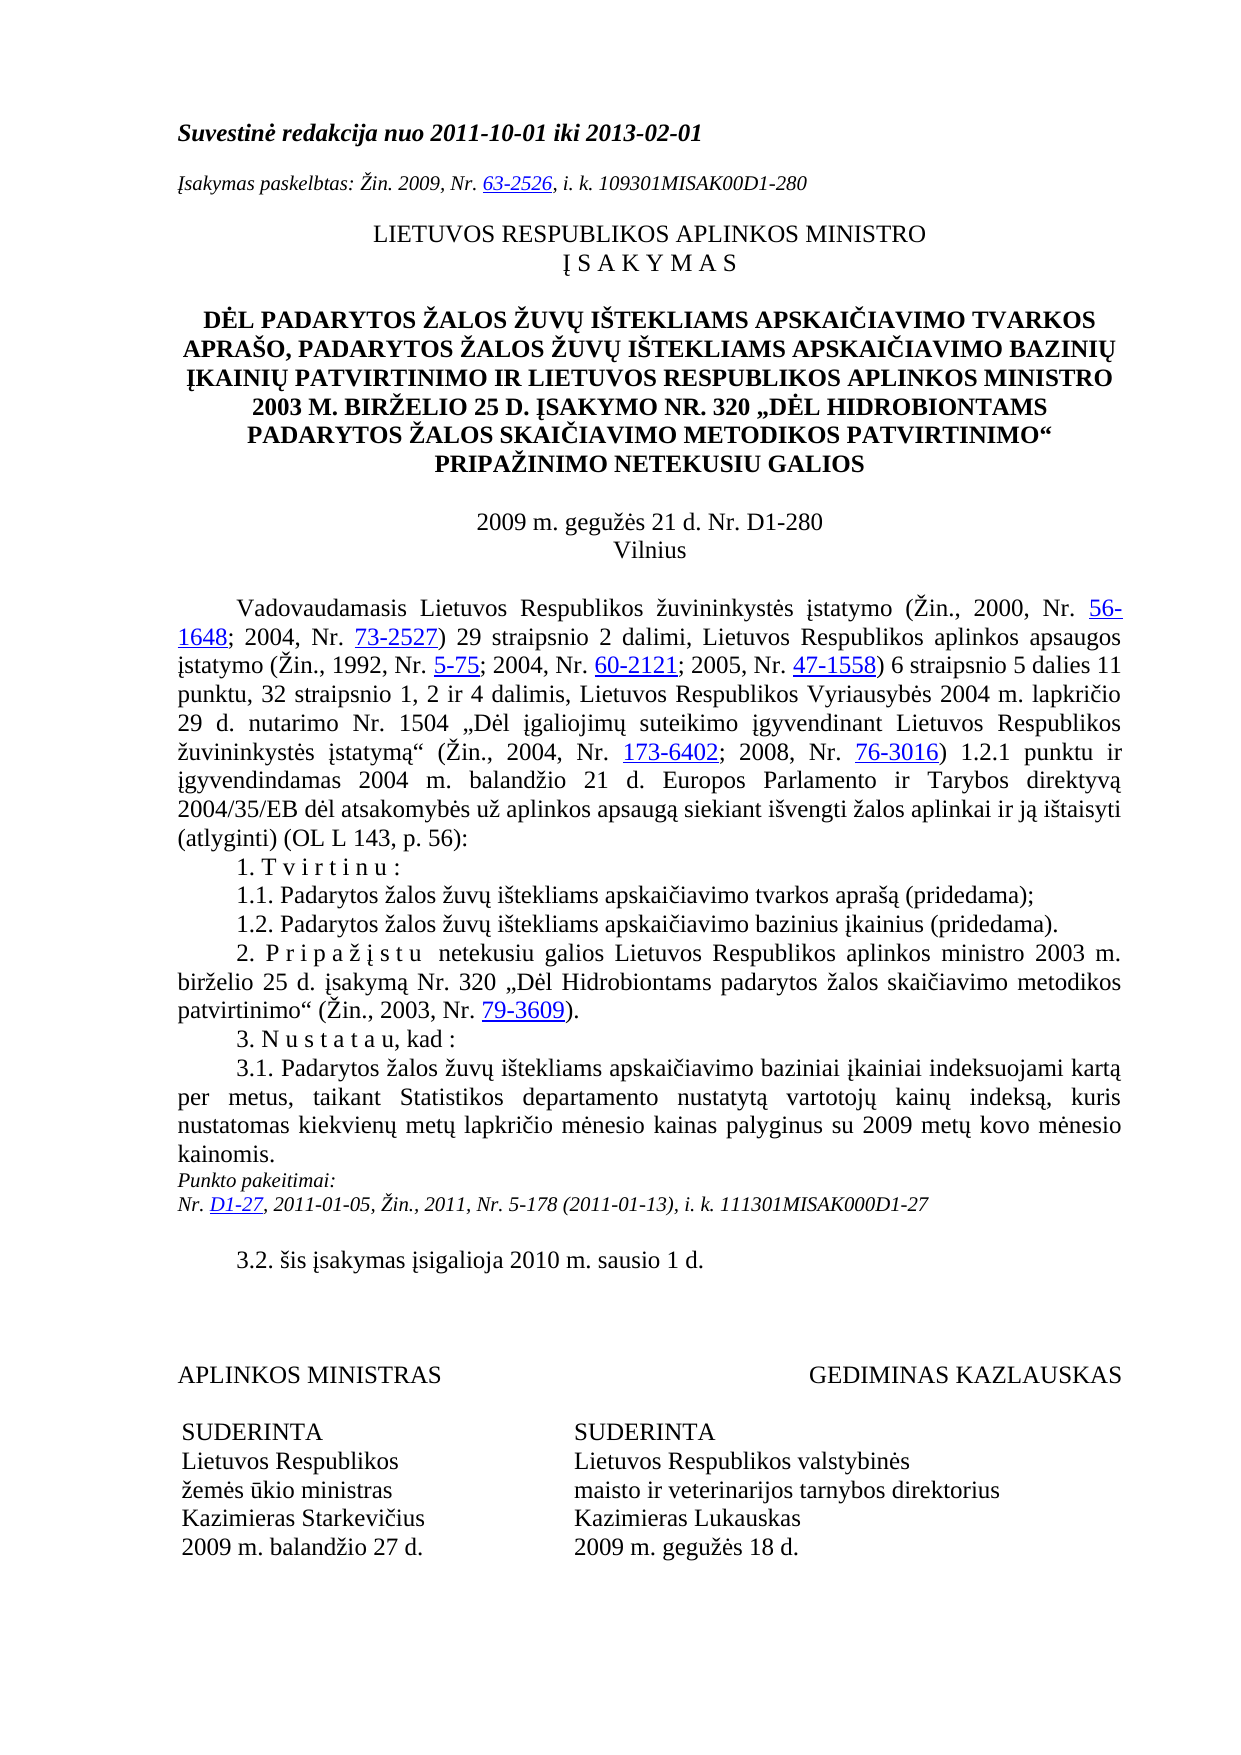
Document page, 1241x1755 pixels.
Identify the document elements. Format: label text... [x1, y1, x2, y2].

text Nr. D1-27, 2011-01-05, Žin., 2011, Nr. 5-178 (2011-01-13), i. k. 111301MISAK000D1-27 [177, 1192, 1122, 1216]
table_header SUDERINTA Lietuvos Respublikos žemės ūkio ministras Kazimieras Starkevičius 2009 m. balandžio 27 d. [177, 1417, 570, 1561]
text 1.2. Padarytos žalos žuvų ištekliams apskaičiavimo bazinius įkainius (pridedama). [177, 909, 1122, 938]
table_header SUDERINTA Lietuvos Respublikos valstybinės maisto ir veterinarijos tarnybos direktorius Kazimieras Lukauskas 2009 m. gegužės 18 d. [570, 1417, 1122, 1561]
text Punkto pakeitimai: [177, 1168, 1122, 1192]
text APLINKOS MINISTRAS GEDIMINAS KAZLAUSKAS [177, 1360, 1122, 1388]
text 1.1. Padarytos žalos žuvų ištekliams apskaičiavimo tvarkos aprašą (pridedama); [177, 880, 1122, 909]
text 3. Nustatau, kad : [177, 1024, 1122, 1053]
text 2009 m. gegužės 21 d. Nr. D1-280 [177, 507, 1122, 535]
text Įsakymas paskelbtas: Žin. 2009, Nr. 63-2526, i. k. 109301MISAK00D1-280 [177, 171, 1122, 195]
text DĖL PADARYTOS ŽALOS ŽUVŲ IŠTEKLIAMS APSKAIČIAVIMO TVARKOS APRAŠO, PADARYTOS ŽALOS ŽUVŲ IŠTEKLIAMS APSKAIČIAVIMO BAZINIŲ ĮKAINIŲ PATVIRTINIMO IR LIETUVOS RESPUBLIKOS APLINKOS MINISTRO 2003 M. BIRŽELIO 25 D. ĮSAKYMO NR. 320 „DĖL HIDROBIONTAMS PADARYTOS ŽALOS SKAIČIAVIMO METODIKOS PATVIRTINIMO“ PRIPAŽINIMO NETEKUSIU GALIOS [177, 305, 1122, 478]
text 3.2. šis įsakymas įsigalioja 2010 m. sausio 1 d. [177, 1245, 1122, 1273]
text Vilnius [177, 535, 1122, 564]
text 1. Tvirtinu: [177, 852, 1122, 880]
text Vadovaudamasis Lietuvos Respublikos žuvininkystės įstatymo (Žin., 2000, Nr. 56-1648; 2004, Nr. 73-2527) 29 straipsnio 2 dalimi, Lietuvos Respublikos aplinkos apsaugos įstatymo (Žin., 1992, Nr. 5-75; 2004, Nr. 60-2121; 2005, Nr. 47-1558) 6 straipsnio 5 dalies 11 punktu, 32 straipsnio 1, 2 ir 4 dalimis, Lietuvos Respublikos Vyriausybės 2004 m. lapkričio 29 d. nutarimo Nr. 1504 „Dėl įgaliojimų suteikimo įgyvendinant Lietuvos Respublikos žuvininkystės įstatymą“ (Žin., 2004, Nr. 173-6402; 2008, Nr. 76-3016) 1.2.1 punktu ir įgyvendindamas 2004 m. balandžio 21 d. Europos Parlamento ir Tarybos direktyvą 2004/35/EB dėl atsakomybės už aplinkos apsaugą siekiant išvengti žalos aplinkai ir ją ištaisyti (atlyginti) (OL L 143, p. 56): [177, 593, 1122, 852]
text 3.1. Padarytos žalos žuvų ištekliams apskaičiavimo baziniai įkainiai indeksuojami kartą per metus, taikant Statistikos departamento nustatytą vartotojų kainų indeksą, kuris nustatomas kiekvienų metų lapkričio mėnesio kainas palyginus su 2009 metų kovo mėnesio kainomis. [177, 1053, 1122, 1168]
text Suvestinė redakcija nuo 2011-10-01 iki 2013-02-01 [177, 118, 1122, 147]
text LIETUVOS RESPUBLIKOS APLINKOS MINISTRO [177, 219, 1122, 248]
text ĮSAKYMAS [177, 248, 1122, 277]
text 2. Pripažįstu netekusiu galios Lietuvos Respublikos aplinkos ministro 2003 m. birželio 25 d. įsakymą Nr. 320 „Dėl Hidrobiontams padarytos žalos skaičiavimo metodikos patvirtinimo“ (Žin., 2003, Nr. 79-3609). [177, 938, 1122, 1024]
